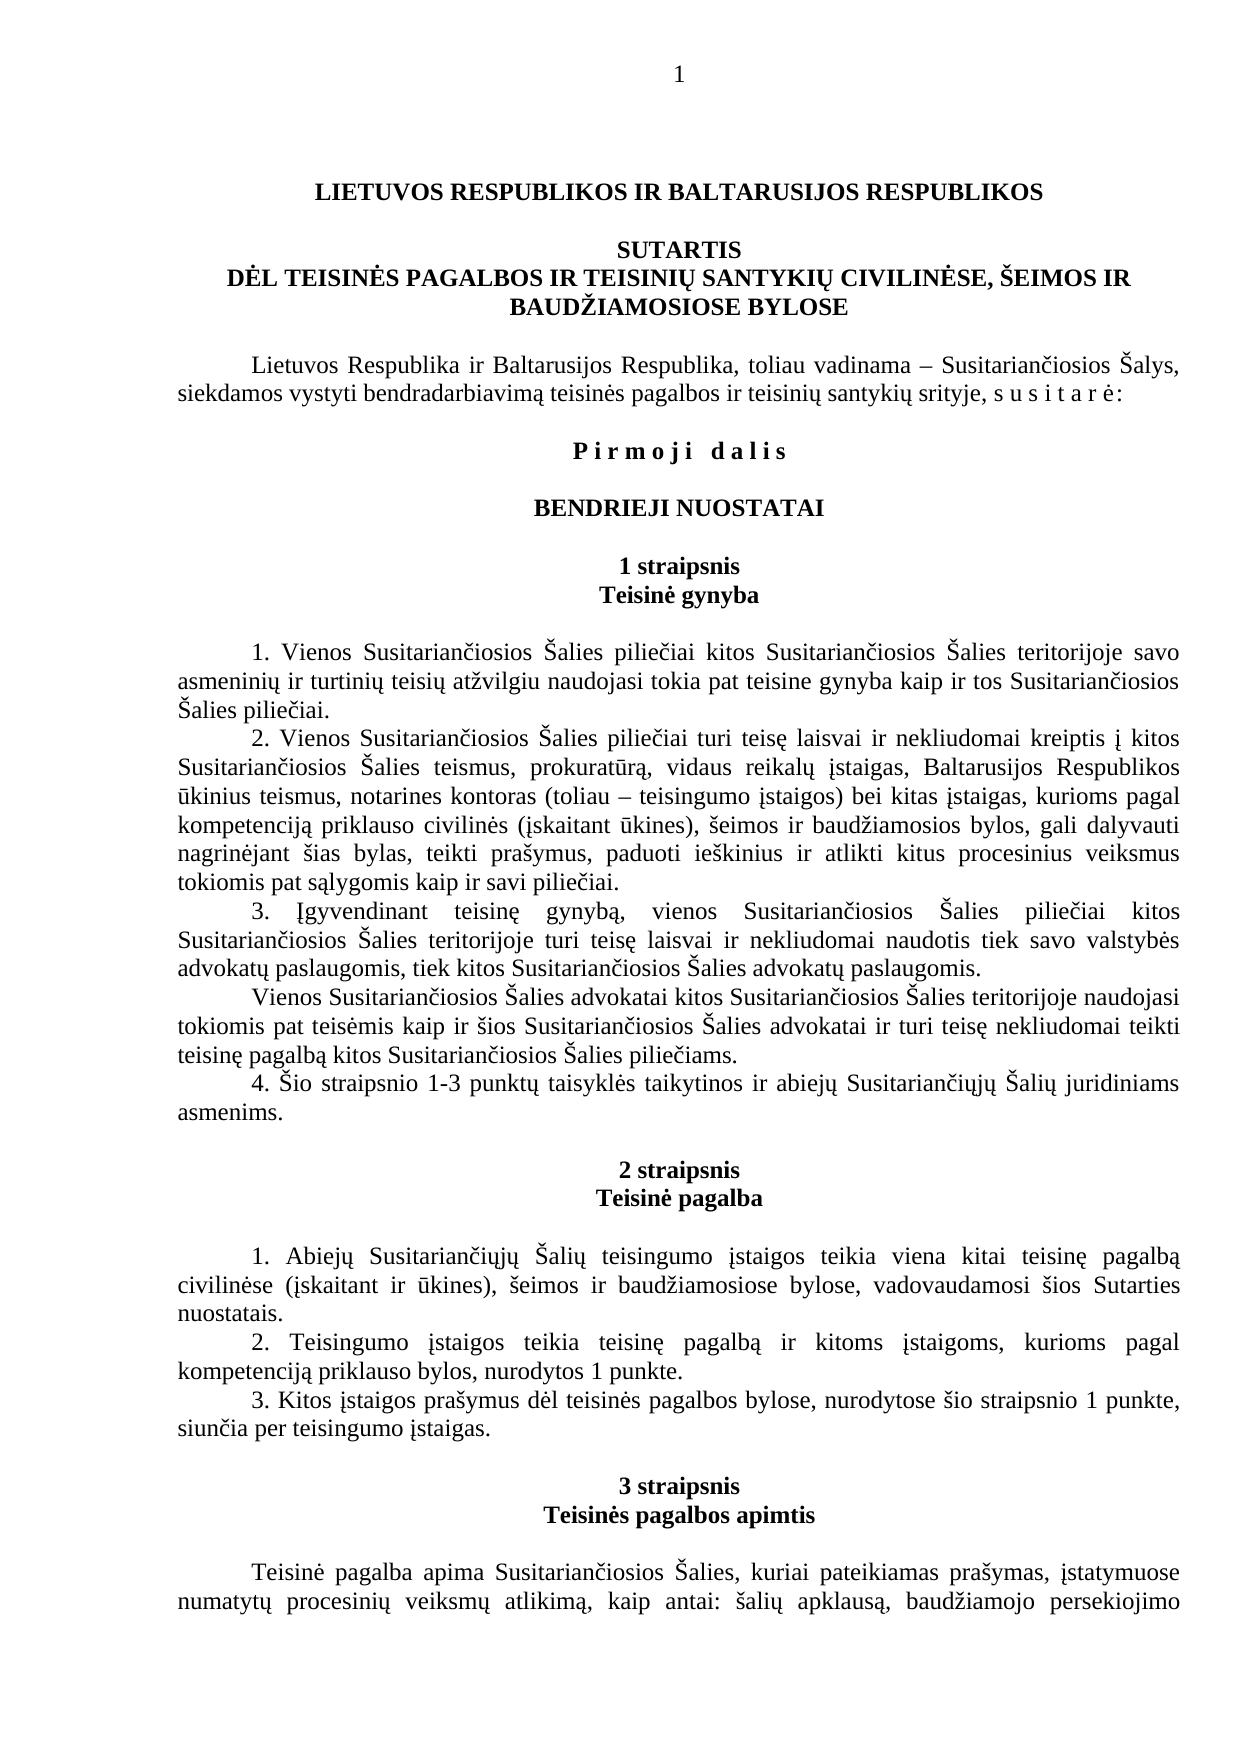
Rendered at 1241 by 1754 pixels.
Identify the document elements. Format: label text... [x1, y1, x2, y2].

text 2. Vienos Susitariančiosios Šalies piliečiai turi teisę laisvai ir nekliudomai kreiptis į kitos Susitariančiosios Šalies teismus, prokuratūrą, vidaus reikalų įstaigas, Baltarusijos Respublikos ūkinius teismus, notarines kontoras (toliau – teisingumo įstaigos) bei kitas įstaigas, kurioms pagal kompetenciją priklauso civilinės (įskaitant ūkines), šeimos ir baudžiamosios bylos, gali dalyvauti nagrinėjant šias bylas, teikti prašymus, paduoti ieškinius ir atlikti kitus procesinius veiksmus tokiomis pat sąlygomis kaip ir savi piliečiai. [177, 723, 1181, 896]
text BENDRIEJI NUOSTATAI [177, 493, 1181, 522]
text DĖL TEISINĖS PAGALBOS IR TEISINIŲ SANTYKIŲ CIVILINĖSE, ŠEIMOS IR BAUDŽIAMOSIOSE BYLOSE [177, 263, 1181, 321]
text 2 straipsnis [177, 1155, 1181, 1183]
text Lietuvos Respublika ir Baltarusijos Respublika, toliau vadinama – Susitariančiosios Šalys, siekdamos vystyti bendradarbiavimą teisinės pagalbos ir teisinių santykių srityje, susitarė: [177, 350, 1181, 407]
text 4. Šio straipsnio 1-3 punktų taisyklės taikytinos ir abiejų Susitariančiųjų Šalių juridiniams asmenims. [177, 1068, 1181, 1126]
text 2. Teisingumo įstaigos teikia teisinę pagalbą ir kitoms įstaigoms, kurioms pagal kompetenciją priklauso bylos, nurodytos 1 punkte. [177, 1327, 1181, 1385]
text 1. Abiejų Susitariančiųjų Šalių teisingumo įstaigos teikia viena kitai teisinę pagalbą civilinėse (įskaitant ir ūkines), šeimos ir baudžiamosiose bylose, vadovaudamosi šios Sutarties nuostatais. [177, 1241, 1181, 1327]
text LIETUVOS RESPUBLIKOS IR BALTARUSIJOS RESPUBLIKOS [177, 177, 1181, 206]
text Vienos Susitariančiosios Šalies advokatai kitos Susitariančiosios Šalies teritorijoje naudojasi tokiomis pat teisėmis kaip ir šios Susitariančiosios Šalies advokatai ir turi teisę nekliudomai teikti teisinę pagalbą kitos Susitariančiosios Šalies piliečiams. [177, 982, 1181, 1068]
text 3. Kitos įstaigos prašymus dėl teisinės pagalbos bylose, nurodytose šio straipsnio 1 punkte, siunčia per teisingumo įstaigas. [177, 1385, 1181, 1442]
text Pirmoji dalis [177, 436, 1181, 465]
text 1. Vienos Susitariančiosios Šalies piliečiai kitos Susitariančiosios Šalies teritorijoje savo asmeninių ir turtinių teisių atžvilgiu naudojasi tokia pat teisine gynyba kaip ir tos Susitariančiosios Šalies piliečiai. [177, 637, 1181, 723]
text Teisinė pagalba [177, 1183, 1181, 1212]
text Teisinė pagalba apima Susitariančiosios Šalies, kuriai pateikiamas prašymas, įstatymuose numatytų procesinių veiksmų atlikimą, kaip antai: šalių apklausą, baudžiamojo persekiojimo [177, 1557, 1181, 1615]
text 3 straipsnis [177, 1471, 1181, 1500]
text SUTARTIS [177, 235, 1181, 263]
text Teisinės pagalbos apimtis [177, 1500, 1181, 1528]
text Teisinė gynyba [177, 580, 1181, 608]
text 3. Įgyvendinant teisinę gynybą, vienos Susitariančiosios Šalies piliečiai kitos Susitariančiosios Šalies teritorijoje turi teisę laisvai ir nekliudomai naudotis tiek savo valstybės advokatų paslaugomis, tiek kitos Susitariančiosios Šalies advokatų paslaugomis. [177, 896, 1181, 982]
text 1 straipsnis [177, 551, 1181, 580]
